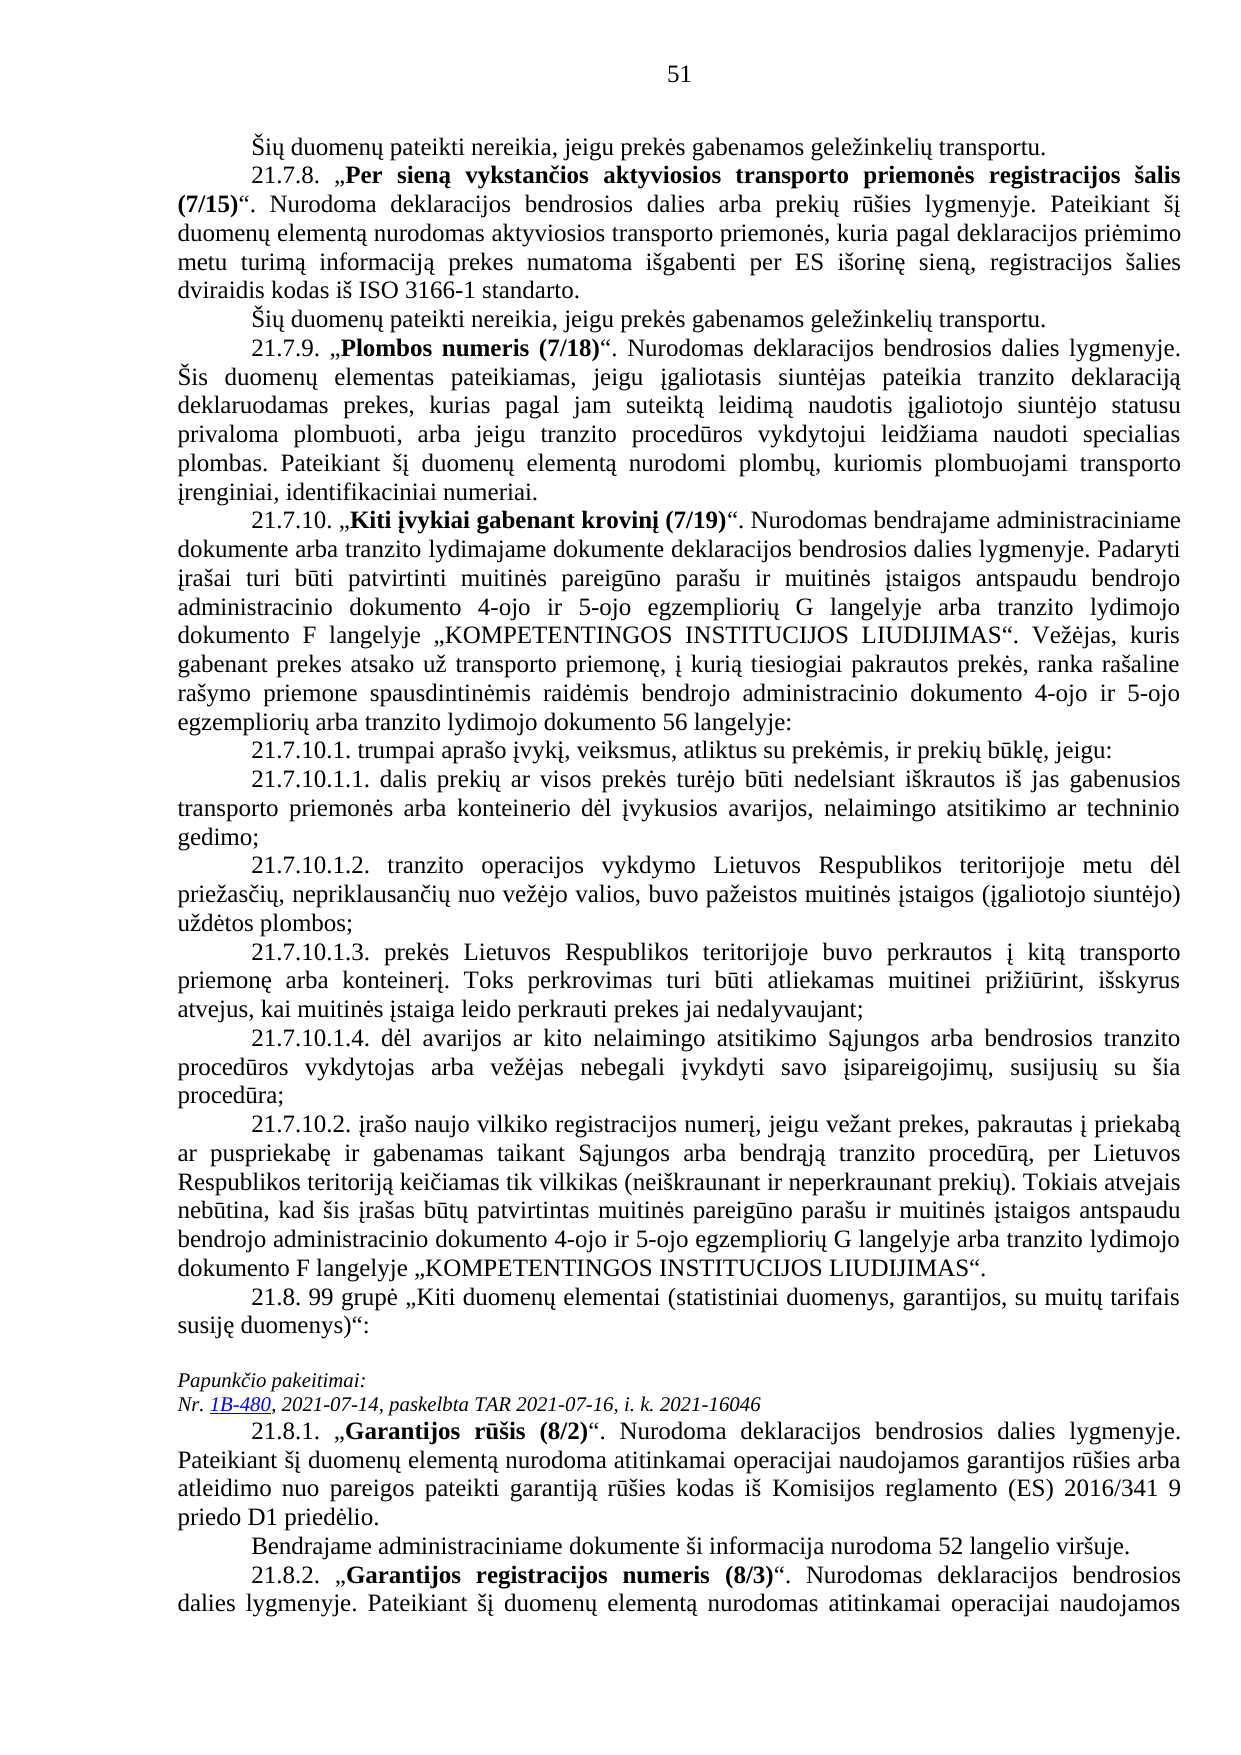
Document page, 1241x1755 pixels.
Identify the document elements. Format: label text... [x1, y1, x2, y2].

text 21.7.10. „Kiti įvykiai gabenant krovinį (7/19)“. Nurodomas bendrajame administraciniame dokumente arba tranzito lydimajame dokumente deklaracijos bendrosios dalies lygmenyje. Padaryti įrašai turi būti patvirtinti muitinės pareigūno parašu ir muitinės įstaigos antspaudu bendrojo administracinio dokumento 4-ojo ir 5-ojo egzempliorių G langelyje arba tranzito lydimojo dokumento F langelyje „KOMPETENTINGOS INSTITUCIJOS LIUDIJIMAS“. Vežėjas, kuris gabenant prekes atsako už transporto priemonę, į kurią tiesiogiai pakrautos prekės, ranka rašaline rašymo priemone spausdintinėmis raidėmis bendrojo administracinio dokumento 4-ojo ir 5-ojo egzempliorių arba tranzito lydimojo dokumento 56 langelyje: [177, 505, 1181, 735]
text 21.8.1. „Garantijos rūšis (8/2)“. Nurodoma deklaracijos bendrosios dalies lygmenyje. Pateikiant šį duomenų elementą nurodoma atitinkamai operacijai naudojamos garantijos rūšies arba atleidimo nuo pareigos pateikti garantiją rūšies kodas iš Komisijos reglamento (ES) 2016/341 9 priedo D1 priedėlio. [177, 1416, 1181, 1531]
text 21.7.10.1.3. prekės Lietuvos Respublikos teritorijoje buvo perkrautos į kitą transporto priemonę arba konteinerį. Toks perkrovimas turi būti atliekamas muitinei prižiūrint, išskyrus atvejus, kai muitinės įstaiga leido perkrauti prekes jai nedalyvaujant; [177, 937, 1181, 1023]
text Papunkčio pakeitimai: [177, 1368, 1181, 1392]
text Šių duomenų pateikti nereikia, jeigu prekės gabenamos geležinkelių transportu. [177, 132, 1181, 160]
text 21.8. 99 grupė „Kiti duomenų elementai (statistiniai duomenys, garantijos, su muitų tarifais susiję duomenys)“: [177, 1282, 1181, 1339]
text 21.7.10.1. trumpai aprašo įvykį, veiksmus, atliktus su prekėmis, ir prekių būklę, jeigu: [177, 735, 1181, 764]
text Nr. 1B-480, 2021-07-14, paskelbta TAR 2021-07-16, i. k. 2021-16046 [177, 1392, 1181, 1416]
text 21.7.9. „Plombos numeris (7/18)“. Nurodomas deklaracijos bendrosios dalies lygmenyje. Šis duomenų elementas pateikiamas, jeigu įgaliotasis siuntėjas pateikia tranzito deklaraciją deklaruodamas prekes, kurias pagal jam suteiktą leidimą naudotis įgaliotojo siuntėjo statusu privaloma plombuoti, arba jeigu tranzito procedūros vykdytojui leidžiama naudoti specialias plombas. Pateikiant šį duomenų elementą nurodomi plombų, kuriomis plombuojami transporto įrenginiai, identifikaciniai numeriai. [177, 333, 1181, 505]
text 21.8.2. „Garantijos registracijos numeris (8/3)“. Nurodomas deklaracijos bendrosios dalies lygmenyje. Pateikiant šį duomenų elementą nurodomas atitinkamai operacijai naudojamos [177, 1560, 1181, 1617]
text Šių duomenų pateikti nereikia, jeigu prekės gabenamos geležinkelių transportu. [177, 304, 1181, 333]
text 21.7.8. „Per sieną vykstančios aktyviosios transporto priemonės registracijos šalis (7/15)“. Nurodoma deklaracijos bendrosios dalies arba prekių rūšies lygmenyje. Pateikiant šį duomenų elementą nurodomas aktyviosios transporto priemonės, kuria pagal deklaracijos priėmimo metu turimą informaciją prekes numatoma išgabenti per ES išorinę sieną, registracijos šalies dviraidis kodas iš ISO 3166-1 standarto. [177, 160, 1181, 304]
text 21.7.10.1.2. tranzito operacijos vykdymo Lietuvos Respublikos teritorijoje metu dėl priežasčių, nepriklausančių nuo vežėjo valios, buvo pažeistos muitinės įstaigos (įgaliotojo siuntėjo) uždėtos plombos; [177, 850, 1181, 937]
text 21.7.10.1.1. dalis prekių ar visos prekės turėjo būti nedelsiant iškrautos iš jas gabenusios transporto priemonės arba konteinerio dėl įvykusios avarijos, nelaimingo atsitikimo ar techninio gedimo; [177, 764, 1181, 850]
text 21.7.10.1.4. dėl avarijos ar kito nelaimingo atsitikimo Sąjungos arba bendrosios tranzito procedūros vykdytojas arba vežėjas nebegali įvykdyti savo įsipareigojimų, susijusių su šia procedūra; [177, 1023, 1181, 1109]
text 21.7.10.2. įrašo naujo vilkiko registracijos numerį, jeigu vežant prekes, pakrautas į priekabą ar puspriekabę ir gabenamas taikant Sąjungos arba bendrąją tranzito procedūrą, per Lietuvos Respublikos teritoriją keičiamas tik vilkikas (neiškraunant ir neperkraunant prekių). Tokiais atvejais nebūtina, kad šis įrašas būtų patvirtintas muitinės pareigūno parašu ir muitinės įstaigos antspaudu bendrojo administracinio dokumento 4-ojo ir 5-ojo egzempliorių G langelyje arba tranzito lydimojo dokumento F langelyje „KOMPETENTINGOS INSTITUCIJOS LIUDIJIMAS“. [177, 1109, 1181, 1282]
text Bendrajame administraciniame dokumente ši informacija nurodoma 52 langelio viršuje. [177, 1531, 1181, 1560]
